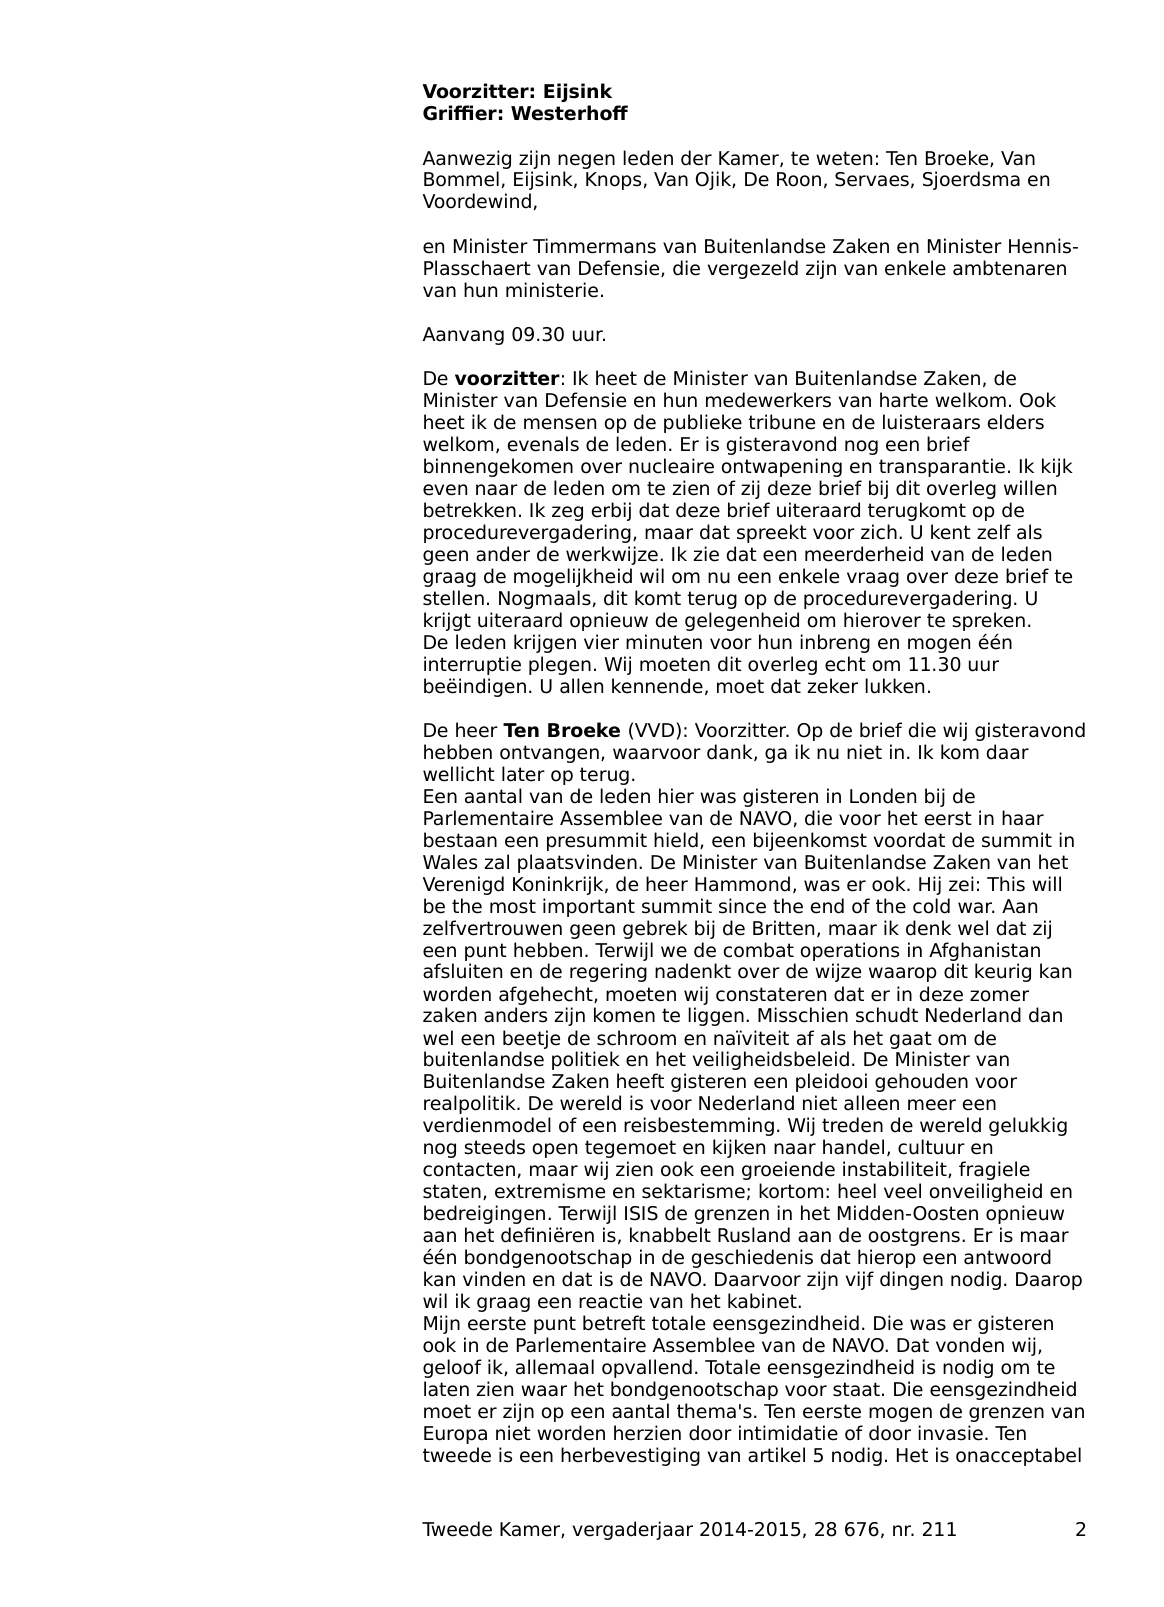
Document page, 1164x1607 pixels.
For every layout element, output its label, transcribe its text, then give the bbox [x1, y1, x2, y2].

text Voorzitter: Eijsink [422, 81, 1087, 103]
text en Minister Timmermans van Buitenlandse Zaken en Minister Hennis-Plasschaert van Defensie, die vergezeld zijn van enkele ambtenaren van hun ministerie. [422, 236, 1087, 301]
text Mijn eerste punt betreft totale eensgezindheid. Die was er gisteren ook in de Parlementaire Assemblee van de NAVO. Dat vonden wij, geloof ik, allemaal opvallend. Totale eensgezindheid is nodig om te laten zien waar het bondgenootschap voor staat. Die eensgezindheid moet er zijn op een aantal thema's. Ten eerste mogen de grenzen van Europa niet worden herzien door intimidatie of door invasie. Ten tweede is een herbevestiging van artikel 5 nodig. Het is onacceptabel [422, 1313, 1087, 1467]
text De leden krijgen vier minuten voor hun inbreng en mogen één interruptie plegen. Wij moeten dit overleg echt om 11.30 uur beëindigen. U allen kennende, moet dat zeker lukken. [422, 632, 1087, 697]
text De voorzitter: Ik heet de Minister van Buitenlandse Zaken, de Minister van Defensie en hun medewerkers van harte welkom. Ook heet ik de mensen op de publieke tribune en de luisteraars elders welkom, evenals de leden. Er is gisteravond nog een brief binnengekomen over nucleaire ontwapening en transparantie. Ik kijk even naar de leden om te zien of zij deze brief bij dit overleg willen betrekken. Ik zeg erbij dat deze brief uiteraard terugkomt op de procedurevergadering, maar dat spreekt voor zich. U kent zelf als geen ander de werkwijze. Ik zie dat een meerderheid van de leden graag de mogelijkheid wil om nu een enkele vraag over deze brief te stellen. Nogmaals, dit komt terug op de procedurevergadering. U krijgt uiteraard opnieuw de gelegenheid om hierover te spreken. [422, 368, 1087, 632]
text Aanvang 09.30 uur. [422, 324, 1087, 346]
text Griffier: Westerhoff [422, 103, 1087, 125]
text De heer Ten Broeke (VVD): Voorzitter. Op de brief die wij gisteravond hebben ontvangen, waarvoor dank, ga ik nu niet in. Ik kom daar wellicht later op terug. [422, 720, 1087, 786]
text Een aantal van de leden hier was gisteren in Londen bij de Parlementaire Assemblee van de NAVO, die voor het eerst in haar bestaan een presummit hield, een bijeenkomst voordat de summit in Wales zal plaatsvinden. De Minister van Buitenlandse Zaken van het Verenigd Koninkrijk, de heer Hammond, was er ook. Hij zei: This will be the most important summit since the end of the cold war. Aan zelfvertrouwen geen gebrek bij de Britten, maar ik denk wel dat zij een punt hebben. Terwijl we de combat operations in Afghanistan afsluiten en de regering nadenkt over de wijze waarop dit keurig kan worden afgehecht, moeten wij constateren dat er in deze zomer zaken anders zijn komen te liggen. Misschien schudt Nederland dan wel een beetje de schroom en naïviteit af als het gaat om de buitenlandse politiek en het veiligheidsbeleid. De Minister van Buitenlandse Zaken heeft gisteren een pleidooi gehouden voor realpolitik. De wereld is voor Nederland niet alleen meer een verdienmodel of een reisbestemming. Wij treden de wereld gelukkig nog steeds open tegemoet en kijken naar handel, cultuur en contacten, maar wij zien ook een groeiende instabiliteit, fragiele staten, extremisme en sektarisme; kortom: heel veel onveiligheid en bedreigingen. Terwijl ISIS de grenzen in het Midden-Oosten opnieuw aan het definiëren is, knabbelt Rusland aan de oostgrens. Er is maar één bondgenootschap in de geschiedenis dat hierop een antwoord kan vinden en dat is de NAVO. Daarvoor zijn vijf dingen nodig. Daarop wil ik graag een reactie van het kabinet. [422, 786, 1087, 1313]
text Aanwezig zijn negen leden der Kamer, te weten: Ten Broeke, Van Bommel, Eijsink, Knops, Van Ojik, De Roon, Servaes, Sjoerdsma en Voordewind, [422, 147, 1087, 213]
